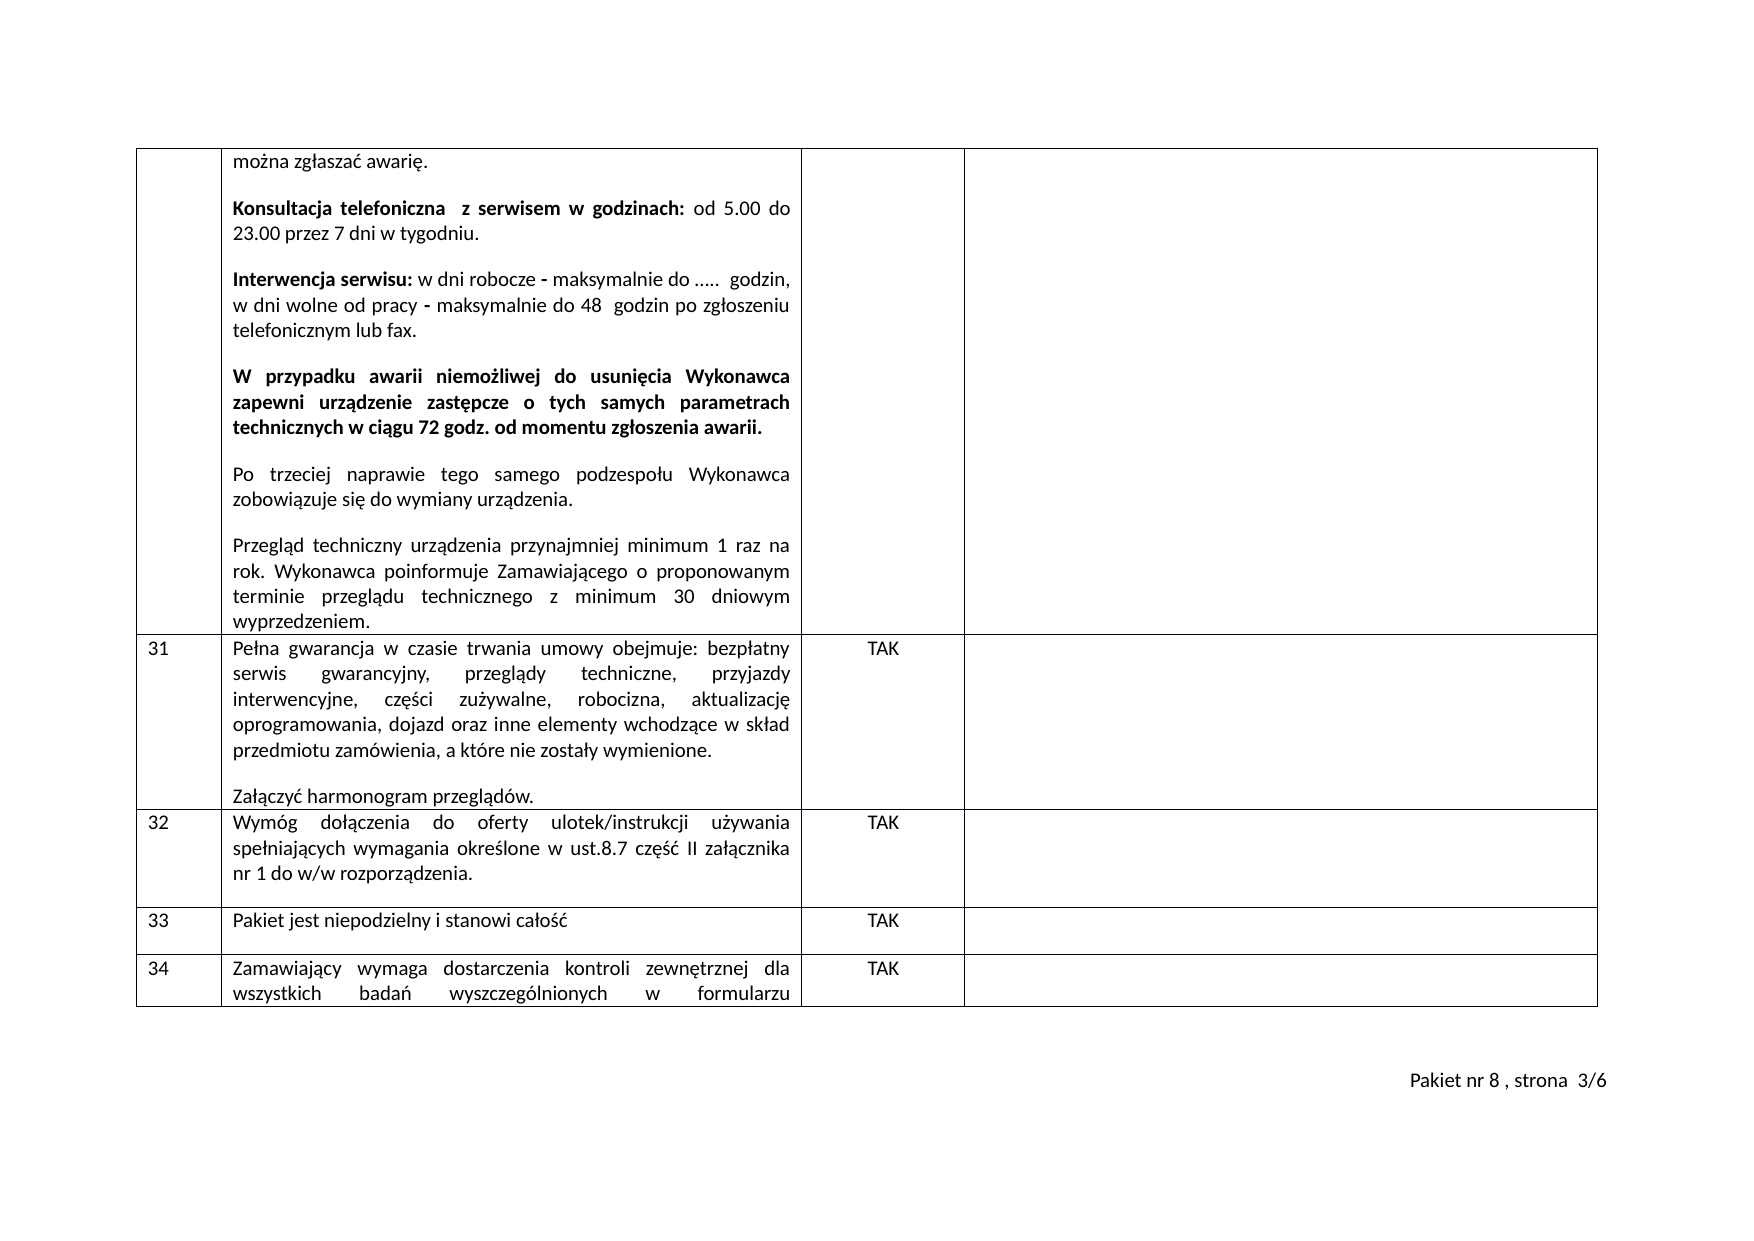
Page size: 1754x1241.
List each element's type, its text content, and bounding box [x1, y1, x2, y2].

table_cell [802, 149, 964, 634]
table_cell Pakiet jest niepodzielny i stanowi całość [222, 908, 801, 954]
table_cell 31 [137, 635, 221, 808]
table_cell TAK [802, 635, 964, 808]
table_cell [965, 955, 1597, 1006]
table_cell Wymóg dołączenia do oferty ulotek/instrukcji używania spełniających wymagania określone w ust.8.7 część II załącznika nr 1 do w/w rozporządzenia. [222, 810, 801, 907]
table_cell 32 [137, 810, 221, 907]
table_cell [965, 149, 1597, 634]
table_cell [137, 149, 221, 634]
table_cell Zamawiający wymaga dostarczenia kontroli zewnętrznej dla wszystkich badań wyszczególnionych w formularzu [222, 955, 801, 1006]
table_cell [965, 908, 1597, 954]
table_cell TAK [802, 810, 964, 907]
table_cell TAK [802, 955, 964, 1006]
table_cell można zgłaszać awarię. Konsultacja telefoniczna z serwisem w godzinach: od 5.00 do 23.00 przez 7 dni w tygodniu. Interwencja serwisu: w dni robocze - maksymalnie do ….. godzin, w dni wolne od pracy - maksymalnie do 48 godzin po zgłoszeniu telefonicznym lub fax. W przypadku awarii niemożliwej do usunięcia Wykonawca zapewni urządzenie zastępcze o tych samych parametrach technicznych w ciągu 72 godz. od momentu zgłoszenia awarii. Po trzeciej naprawie tego samego podzespołu Wykonawca zobowiązuje się do wymiany urządzenia. Przegląd techniczny urządzenia przynajmniej minimum 1 raz na rok. Wykonawca poinformuje Zamawiającego o proponowanym terminie przeglądu technicznego z minimum 30 dniowym wyprzedzeniem. [222, 149, 801, 634]
table_cell [965, 810, 1597, 907]
table_cell Pełna gwarancja w czasie trwania umowy obejmuje: bezpłatny serwis gwarancyjny, przeglądy techniczne, przyjazdy interwencyjne, części zużywalne, robocizna, aktualizację oprogramowania, dojazd oraz inne elementy wchodzące w skład przedmiotu zamówienia, a które nie zostały wymienione. Załączyć harmonogram przeglądów. [222, 635, 801, 808]
table_cell [965, 635, 1597, 808]
table_cell 33 [137, 908, 221, 954]
table_cell TAK [802, 908, 964, 954]
table_cell 34 [137, 955, 221, 1006]
